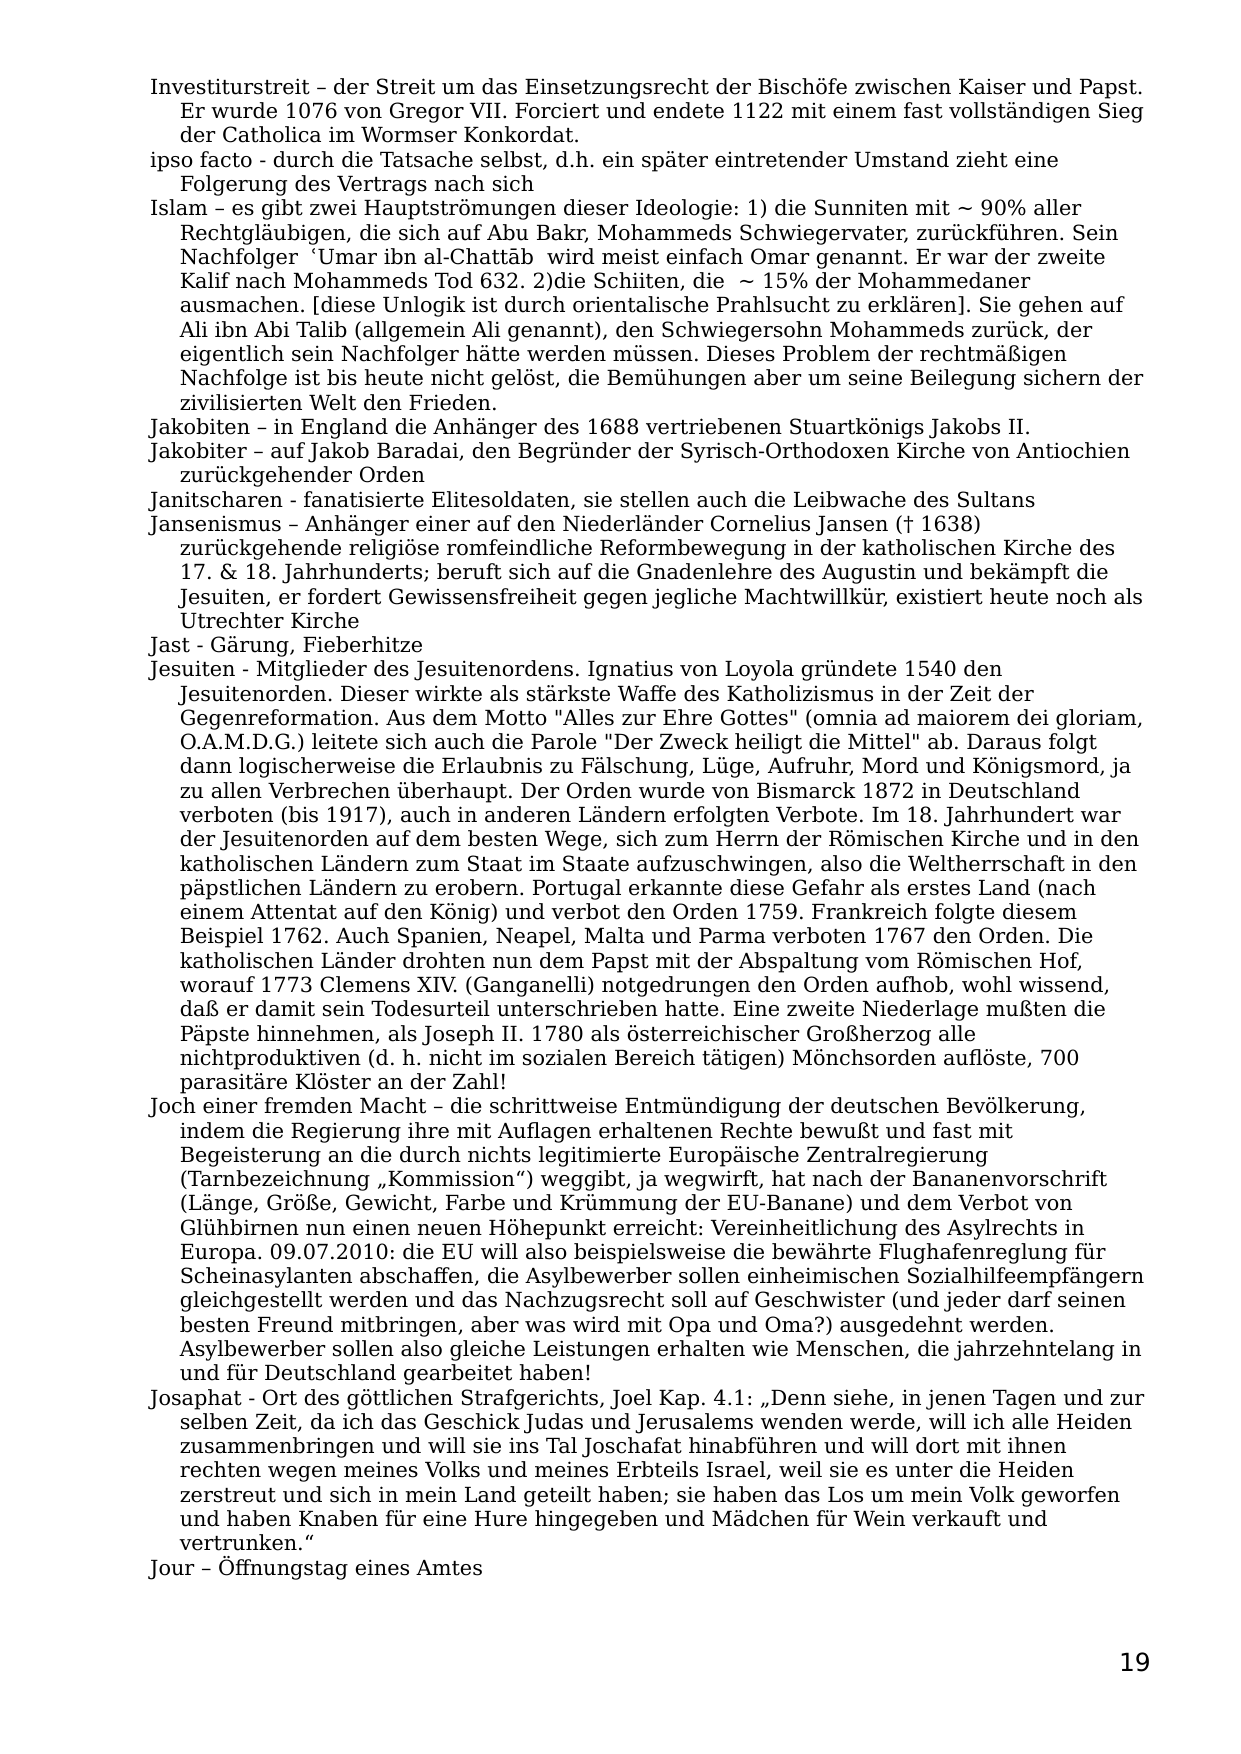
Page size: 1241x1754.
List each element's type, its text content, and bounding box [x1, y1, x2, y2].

text Joch einer fremden Macht – die schrittweise Entmündigung der deutschen Bevölkerung, indem die Regierung ihre mit Auflagen erhaltenen Rechte bewußt und fast mit Begeisterung an die durch nichts legitimierte Europäische Zentralregierung (Tarnbezeichnung „Kommission“) weggibt, ja wegwirft, hat nach der Bananenvorschrift (Länge, Größe, Gewicht, Farbe und Krümmung der EU-Banane) und dem Verbot von Glühbirnen nun einen neuen Höhepunkt erreicht: Vereinheitlichung des Asylrechts in Europa. 09.07.2010: die EU will also beispielsweise die bewährte Flughafenreglung für Scheinasylanten abschaffen, die Asylbewerber sollen einheimischen Sozialhilfeempfängern gleichgestellt werden und das Nachzugsrecht soll auf Geschwister (und jeder darf seinen besten Freund mitbringen, aber was wird mit Opa und Oma?) ausgedehnt werden. Asylbewerber sollen also gleiche Leistungen erhalten wie Menschen, die jahrzehntelang in und für Deutschland gearbeitet haben! [150, 1094, 1151, 1386]
text Investiturstreit – der Streit um das Einsetzungsrecht der Bischöfe zwischen Kaiser und Papst. Er wurde 1076 von Gregor VII. Forciert und endete 1122 mit einem fast vollständigen Sieg der Catholica im Wormser Konkordat. [150, 75, 1151, 148]
text ipso facto - durch die Tatsache selbst, d.h. ein später eintretender Umstand zieht eine Folgerung des Vertrags nach sich [150, 148, 1151, 196]
text Jakobiten – in England die Anhänger des 1688 vertriebenen Stuartkönigs Jakobs II. [150, 415, 1151, 439]
text Josaphat - Ort des göttlichen Strafgerichts, Joel Kap. 4.1: „Denn siehe, in jenen Tagen und zur selben Zeit, da ich das Geschick Judas und Jerusalems wenden werde, will ich alle Heiden zusammenbringen und will sie ins Tal Joschafat hinabführen und will dort mit ihnen rechten wegen meines Volks und meines Erbteils Israel, weil sie es unter die Heiden zerstreut und sich in mein Land geteilt haben; sie haben das Los um mein Volk geworfen und haben Knaben für eine Hure hingegeben und Mädchen für Wein verkauft und vertrunken.“ [150, 1386, 1151, 1556]
text Jesuiten - Mitglieder des Jesuitenordens. Ignatius von Loyola gründete 1540 den Jesuitenorden. Dieser wirkte als stärkste Waffe des Katholizismus in der Zeit der Gegenreformation. Aus dem Motto "Alles zur Ehre Gottes" (omnia ad maiorem dei gloriam, O.A.M.D.G.) leitete sich auch die Parole "Der Zweck heiligt die Mittel" ab. Daraus folgt dann logischerweise die Erlaubnis zu Fälschung, Lüge, Aufruhr, Mord und Königsmord, ja zu allen Verbrechen überhaupt. Der Orden wurde von Bismarck 1872 in Deutschland verboten (bis 1917), auch in anderen Ländern erfolgten Verbote. Im 18. Jahrhundert war der Jesuitenorden auf dem besten Wege, sich zum Herrn der Römischen Kirche und in den katholischen Ländern zum Staat im Staate aufzuschwingen, also die Weltherrschaft in den päpstlichen Ländern zu erobern. Portugal erkannte diese Gefahr als erstes Land (nach einem Attentat auf den König) und verbot den Orden 1759. Frankreich folgte diesem Beispiel 1762. Auch Spanien, Neapel, Malta und Parma verboten 1767 den Orden. Die katholischen Länder drohten nun dem Papst mit der Abspaltung vom Römischen Hof, worauf 1773 Clemens XIV. (Ganganelli) notgedrungen den Orden aufhob, wohl wissend, daß er damit sein Todesurteil unterschrieben hatte. Eine zweite Niederlage mußten die Päpste hinnehmen, als Joseph II. 1780 als österreichischer Großherzog alle nichtproduktiven (d. h. nicht im sozialen Bereich tätigen) Mönchsorden auflöste, 700 parasitäre Klöster an der Zahl! [150, 657, 1151, 1094]
text Jakobiter – auf Jakob Baradai, den Begründer der Syrisch-Orthodoxen Kirche von Antiochien zurückgehender Orden [150, 439, 1151, 488]
text Janitscharen - fanatisierte Elitesoldaten, sie stellen auch die Leibwache des Sultans [150, 488, 1151, 512]
text Islam – es gibt zwei Hauptströmungen dieser Ideologie: 1) die Sunniten mit ~ 90% aller Rechtgläubigen, die sich auf Abu Bakr, Mohammeds Schwiegervater, zurückführen. Sein Nachfolger ʿUmar ibn al-Chattāb wird meist einfach Omar genannt. Er war der zweite Kalif nach Mohammeds Tod 632. 2)die Schiiten, die ~ 15% der Mohammedaner ausmachen. [diese Unlogik ist durch orientalische Prahlsucht zu erklären]. Sie gehen auf Ali ibn Abi Talib (allgemein Ali genannt), den Schwiegersohn Mohammeds zurück, der eigentlich sein Nachfolger hätte werden müssen. Dieses Problem der rechtmäßigen Nachfolge ist bis heute nicht gelöst, die Bemühungen aber um seine Beilegung sichern der zivilisierten Welt den Frieden. [150, 196, 1151, 415]
text Jansenismus – Anhänger einer auf den Niederländer Cornelius Jansen († 1638) zurückgehende religiöse romfeindliche Reformbewegung in der katholischen Kirche des 17. & 18. Jahrhunderts; beruft sich auf die Gnadenlehre des Augustin und bekämpft die Jesuiten, er fordert Gewissensfreiheit gegen jegliche Machtwillkür, existiert heute noch als Utrechter Kirche [150, 512, 1151, 633]
text Jour – Öffnungstag eines Amtes [150, 1556, 1151, 1580]
text Jast - Gärung, Fieberhitze [150, 633, 1151, 657]
